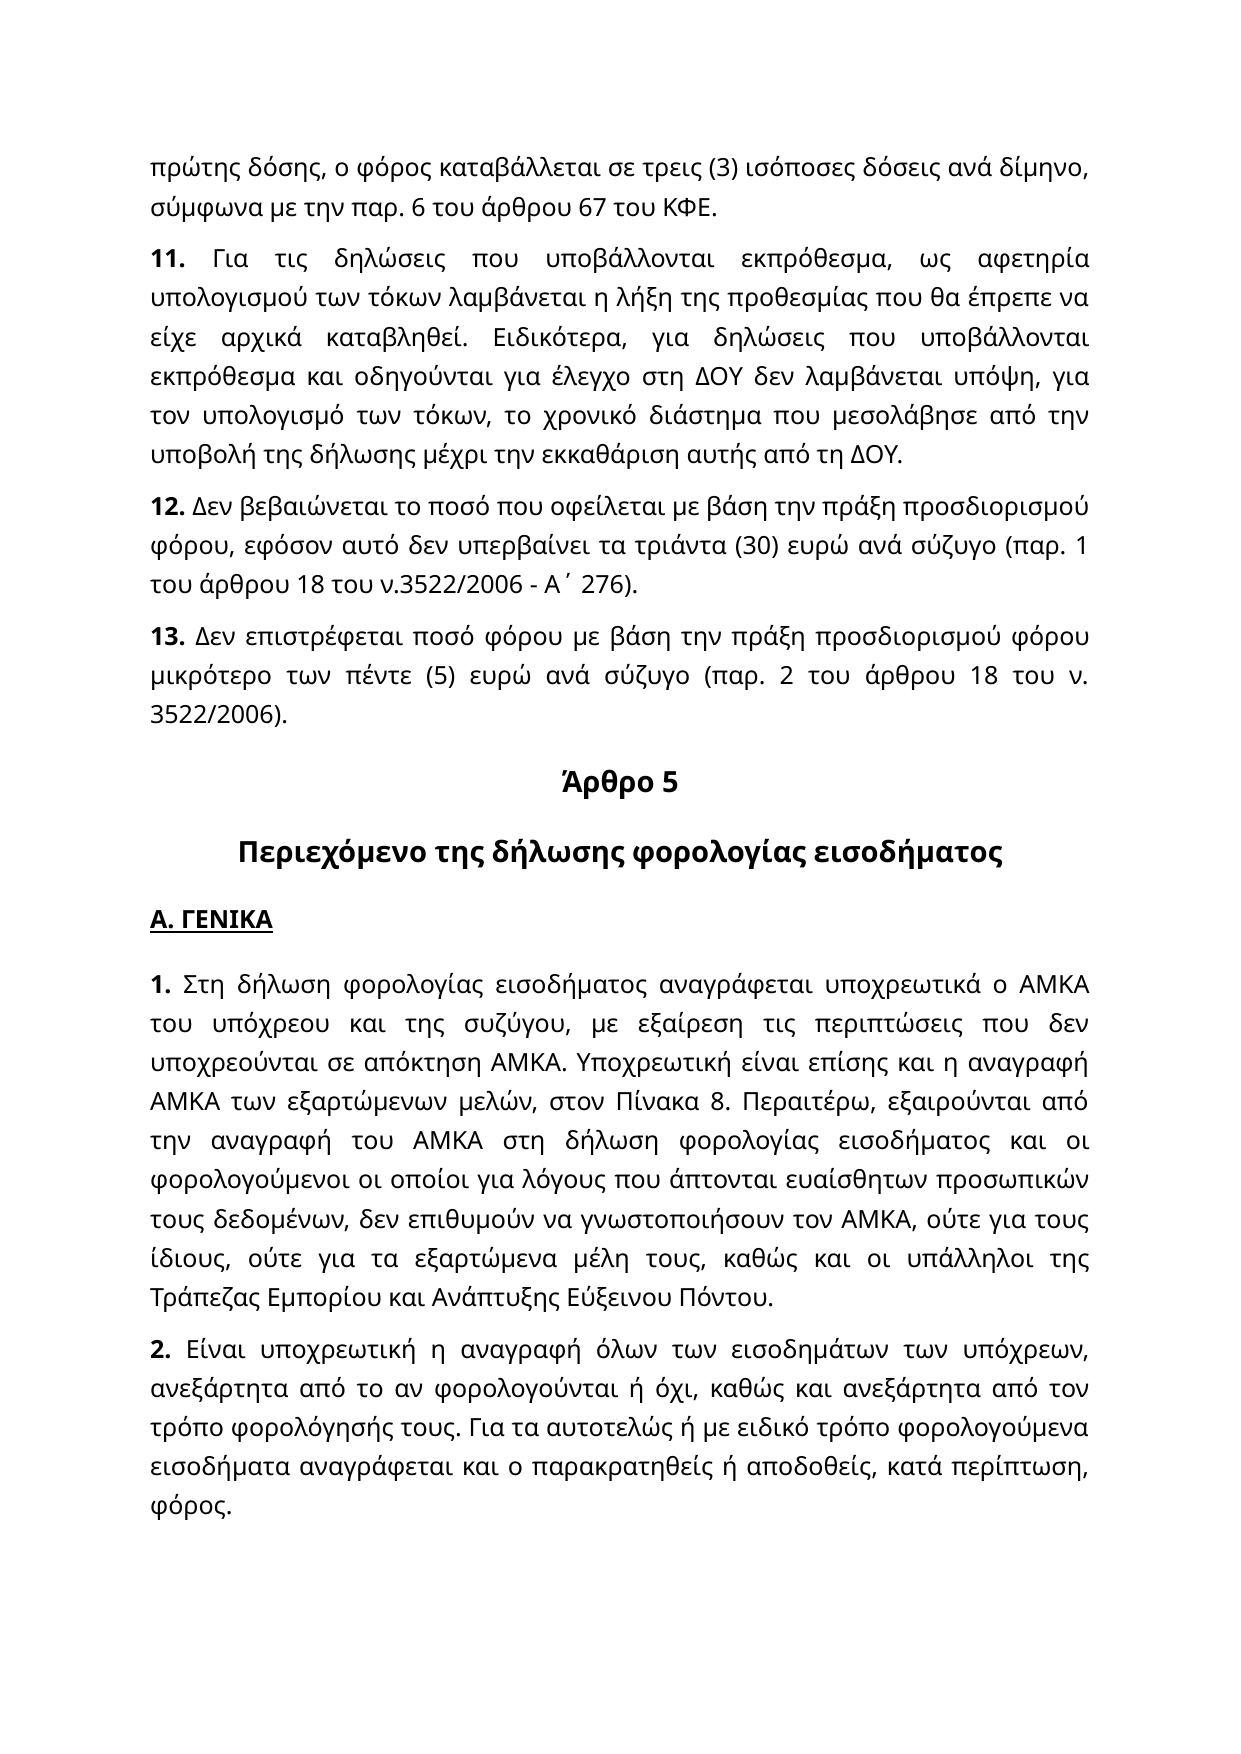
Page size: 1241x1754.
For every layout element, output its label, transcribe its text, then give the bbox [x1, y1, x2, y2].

subtitle Περιεχόμενο της δήλωσης φορολογίας εισοδήματος [150, 831, 1090, 871]
text πρώτης δόσης, ο φόρος καταβάλλεται σε τρεις (3) ισόποσες δόσεις ανά δίμηνο, σύμφωνα με την παρ. 6 του άρθρου 67 του ΚΦΕ. [150, 150, 1090, 223]
text 13. Δεν επιστρέφεται ποσό φόρου με βάση την πράξη προσδιορισμού φόρου μικρότερο των πέντε (5) ευρώ ανά σύζυγο (παρ. 2 του άρθρου 18 του ν. 3522/2006). [150, 618, 1090, 731]
text Α. ΓΕΝΙΚΑ [150, 902, 1090, 936]
text 2. Είναι υποχρεωτική η αναγραφή όλων των εισοδημάτων των υπόχρεων, ανεξάρτητα από το αν φορολογούνται ή όχι, καθώς και ανεξάρτητα από τον τρόπο φορολόγησής τους. Για τα αυτοτελώς ή με ειδικό τρόπο φορολογούμενα εισοδήματα αναγράφεται και ο παρακρατηθείς ή αποδοθείς, κατά περίπτωση, φόρος. [150, 1331, 1090, 1522]
subtitle Άρθρο 5 [150, 761, 1090, 801]
text 12. Δεν βεβαιώνεται το ποσό που οφείλεται με βάση την πράξη προσδιορισμού φόρου, εφόσον αυτό δεν υπερβαίνει τα τριάντα (30) ευρώ ανά σύζυγο (παρ. 1 του άρθρου 18 του ν.3522/2006 - Α΄ 276). [150, 488, 1090, 601]
text 1. Στη δήλωση φορολογίας εισοδήματος αναγράφεται υποχρεωτικά ο ΑΜΚΑ του υπόχρεου και της συζύγου, με εξαίρεση τις περιπτώσεις που δεν υποχρεούνται σε απόκτηση ΑΜΚΑ. Υποχρεωτική είναι επίσης και η αναγραφή ΑΜΚΑ των εξαρτώμενων μελών, στον Πίνακα 8. Περαιτέρω, εξαιρούνται από την αναγραφή του ΑΜΚΑ στη δήλωση φορολογίας εισοδήματος και οι φορολογούμενοι οι οποίοι για λόγους που άπτονται ευαίσθητων προσωπικών τους δεδομένων, δεν επιθυμούν να γνωστοποιήσουν τον ΑΜΚΑ, ούτε για τους ίδιους, ούτε για τα εξαρτώμενα μέλη τους, καθώς και οι υπάλληλοι της Τράπεζας Εμπορίου και Ανάπτυξης Εύξεινου Πόντου. [150, 966, 1090, 1314]
text 11. Για τις δηλώσεις που υποβάλλονται εκπρόθεσμα, ως αφετηρία υπολογισμού των τόκων λαμβάνεται η λήξη της προθεσμίας που θα έπρεπε να είχε αρχικά καταβληθεί. Ειδικότερα, για δηλώσεις που υποβάλλονται εκπρόθεσμα και οδηγούνται για έλεγχο στη ΔΟΥ δεν λαμβάνεται υπόψη, για τον υπολογισμό των τόκων, το χρονικό διάστημα που μεσολάβησε από την υποβολή της δήλωσης μέχρι την εκκαθάριση αυτής από τη ΔΟΥ. [150, 241, 1090, 471]
